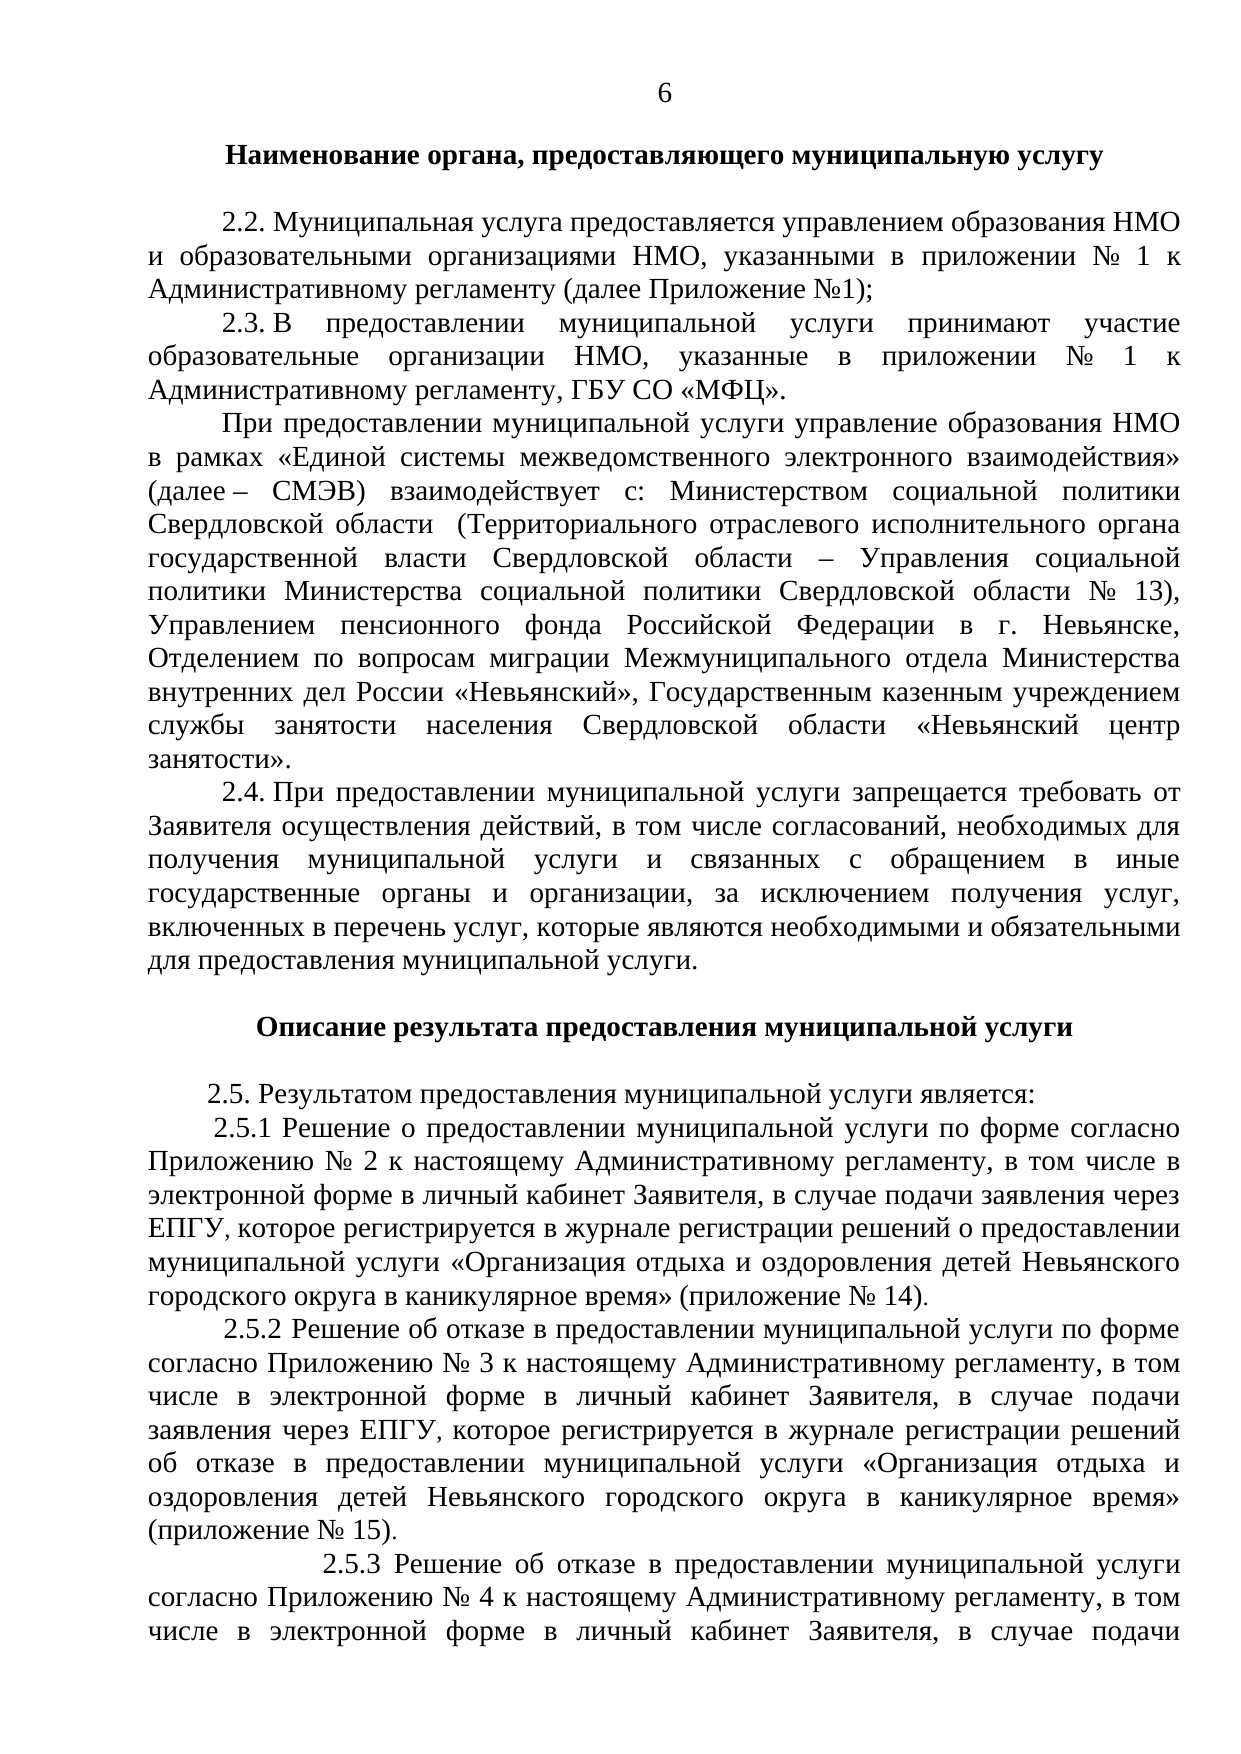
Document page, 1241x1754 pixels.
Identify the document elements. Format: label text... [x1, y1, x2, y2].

text 2.5.1 Решение о предоставлении муниципальной услуги по форме согласно Приложению № 2 к настоящему Административному регламенту, в том числе в электронной форме в личный кабинет Заявителя, в случае подачи заявления через ЕПГУ, которое регистрируется в журнале регистрации решений о предоставлении муниципальной услуги «Организация отдыха и оздоровления детей Невьянского городского округа в каникулярное время» (приложение № 14). [148, 1110, 1181, 1311]
text При предоставлении муниципальной услуги управление образования НМО в рамках «Единой системы межведомственного электронного взаимодействия» (далее – СМЭВ) взаимодействует с: Министерством социальной политики Свердловской области (Территориального отраслевого исполнительного органа государственной власти Свердловской области – Управления социальной политики Министерства социальной политики Свердловской области № 13), Управлением пенсионного фонда Российской Федерации в г. Невьянске, Отделением по вопросам миграции Межмуниципального отдела Министерства внутренних дел России «Невьянский», Государственным казенным учреждением службы занятости населения Свердловской области «Невьянский центр занятости». [148, 406, 1181, 774]
text 2.3. В предоставлении муниципальной услуги принимают участие образовательные организации НМО, указанные в приложении № 1 к Административному регламенту, ГБУ СО «МФЦ». [148, 305, 1181, 406]
text 2.5. Результатом предоставления муниципальной услуги является: [207, 1076, 1181, 1110]
text 2.5.2 Решение об отказе в предоставлении муниципальной услуги по форме согласно Приложению № 3 к настоящему Административному регламенту, в том числе в электронной форме в личный кабинет Заявителя, в случае подачи заявления через ЕПГУ, которое регистрируется в журнале регистрации решений об отказе в предоставлении муниципальной услуги «Организация отдыха и оздоровления детей Невьянского городского округа в каникулярное время» (приложение № 15). [148, 1311, 1181, 1546]
text 2.5.3 Решение об отказе в предоставлении муниципальной услуги согласно Приложению № 4 к настоящему Административному регламенту, в том числе в электронной форме в личный кабинет Заявителя, в случае подачи [148, 1546, 1181, 1647]
text Описание результата предоставления муниципальной услуги [148, 1009, 1181, 1043]
text 2.4. При предоставлении муниципальной услуги запрещается требовать от Заявителя осуществления действий, в том числе согласований, необходимых для получения муниципальной услуги и связанных с обращением в иные государственные органы и организации, за исключением получения услуг, включенных в перечень услуг, которые являются необходимыми и обязательными для предоставления муниципальной услуги. [148, 774, 1181, 976]
text Наименование органа, предоставляющего муниципальную услугу [148, 137, 1181, 171]
text 2.2. Муниципальная услуга предоставляется управлением образования НМО и образовательными организациями НМО, указанными в приложении № 1 к Административному регламенту (далее Приложение №1); [148, 204, 1181, 305]
